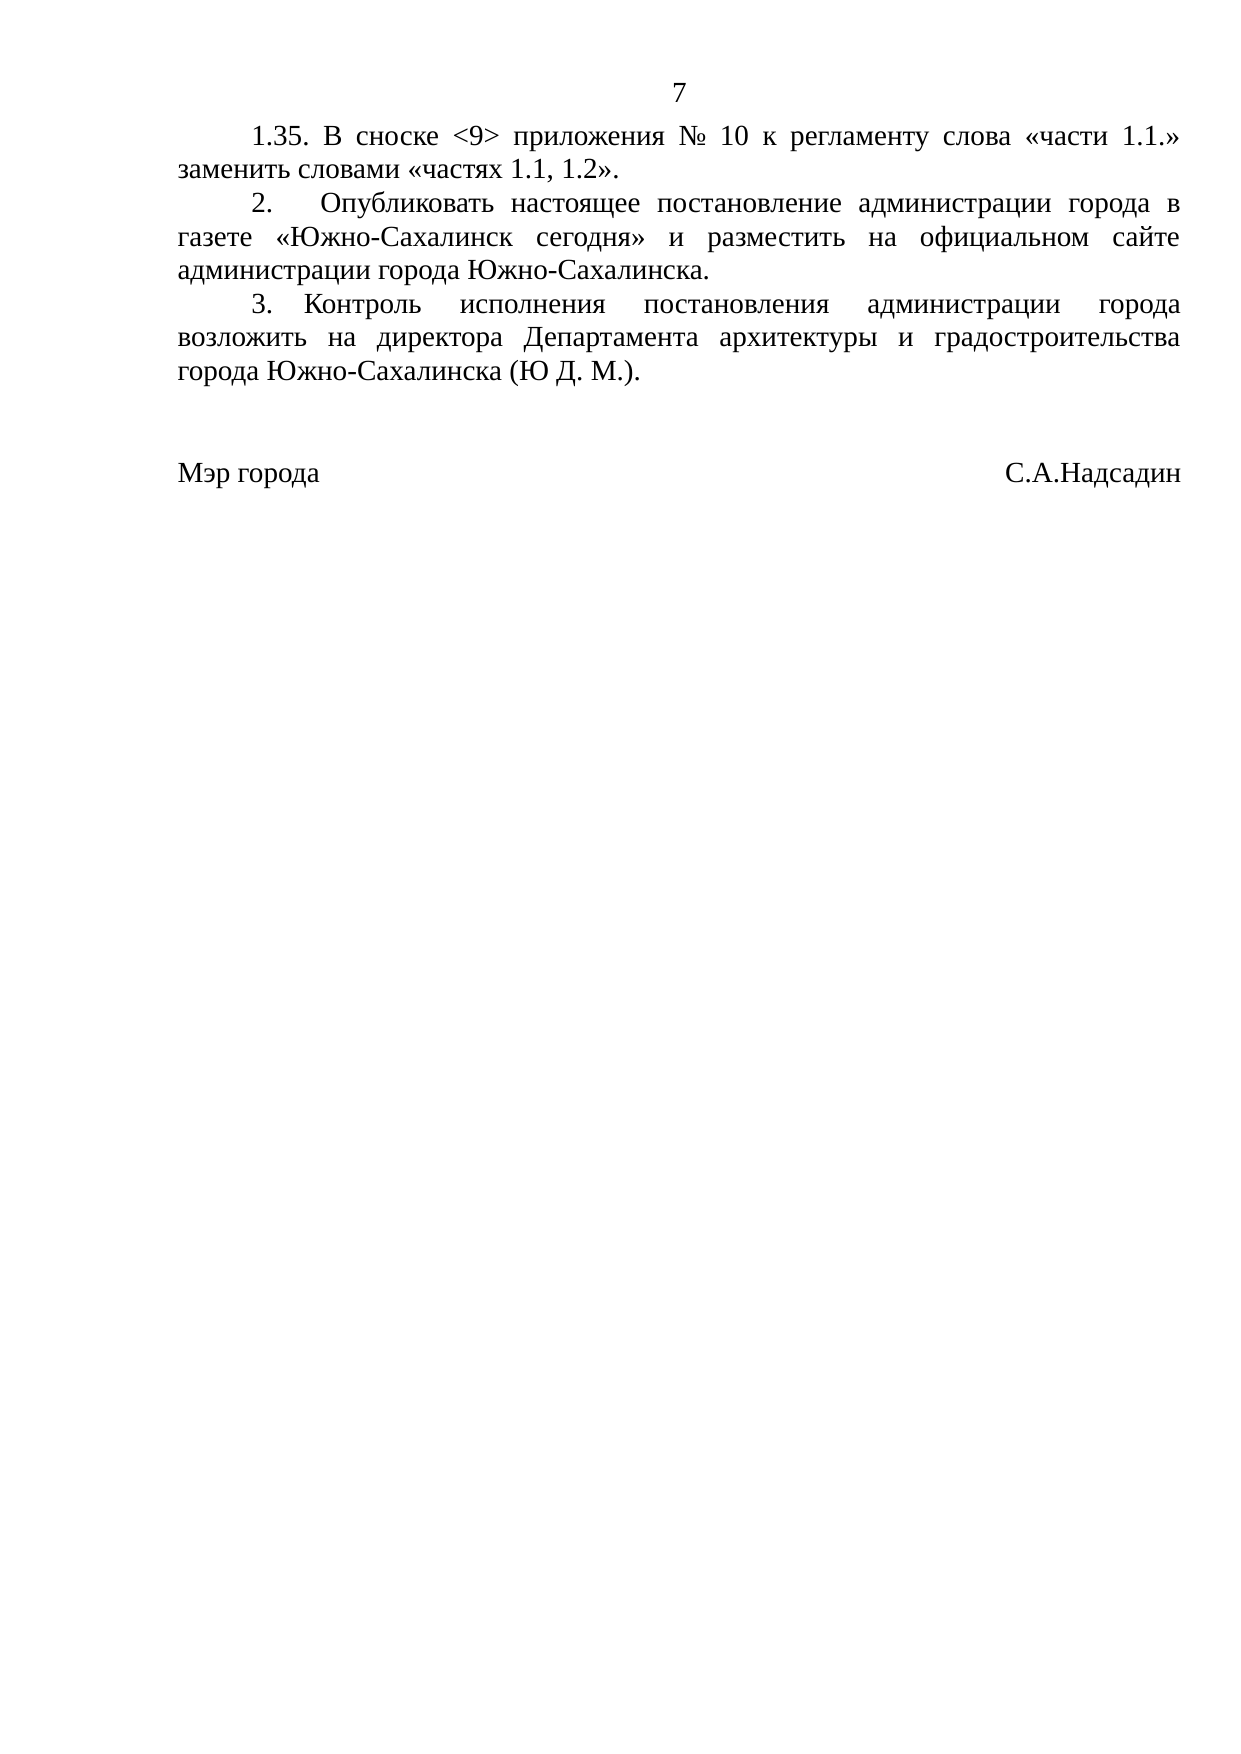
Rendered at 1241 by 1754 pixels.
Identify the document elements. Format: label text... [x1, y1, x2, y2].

list Опубликовать настоящее постановление администрации города в газете «Южно-Сахалинск сегодня» и разместить на официальном сайте администрации города Южно-Сахалинска. [177, 185, 1181, 286]
text 1.35. В сноске <9> приложения № 10 к регламенту слова «части 1.1.» заменить словами «частях 1.1, 1.2». [177, 118, 1181, 185]
text Мэр города С.А.Надсадин [177, 456, 1181, 489]
list Контроль исполнения постановления администрации города возложить на директора Департамента архитектуры и градостроительства города Южно-Сахалинска (Ю Д. М.). [177, 286, 1181, 386]
